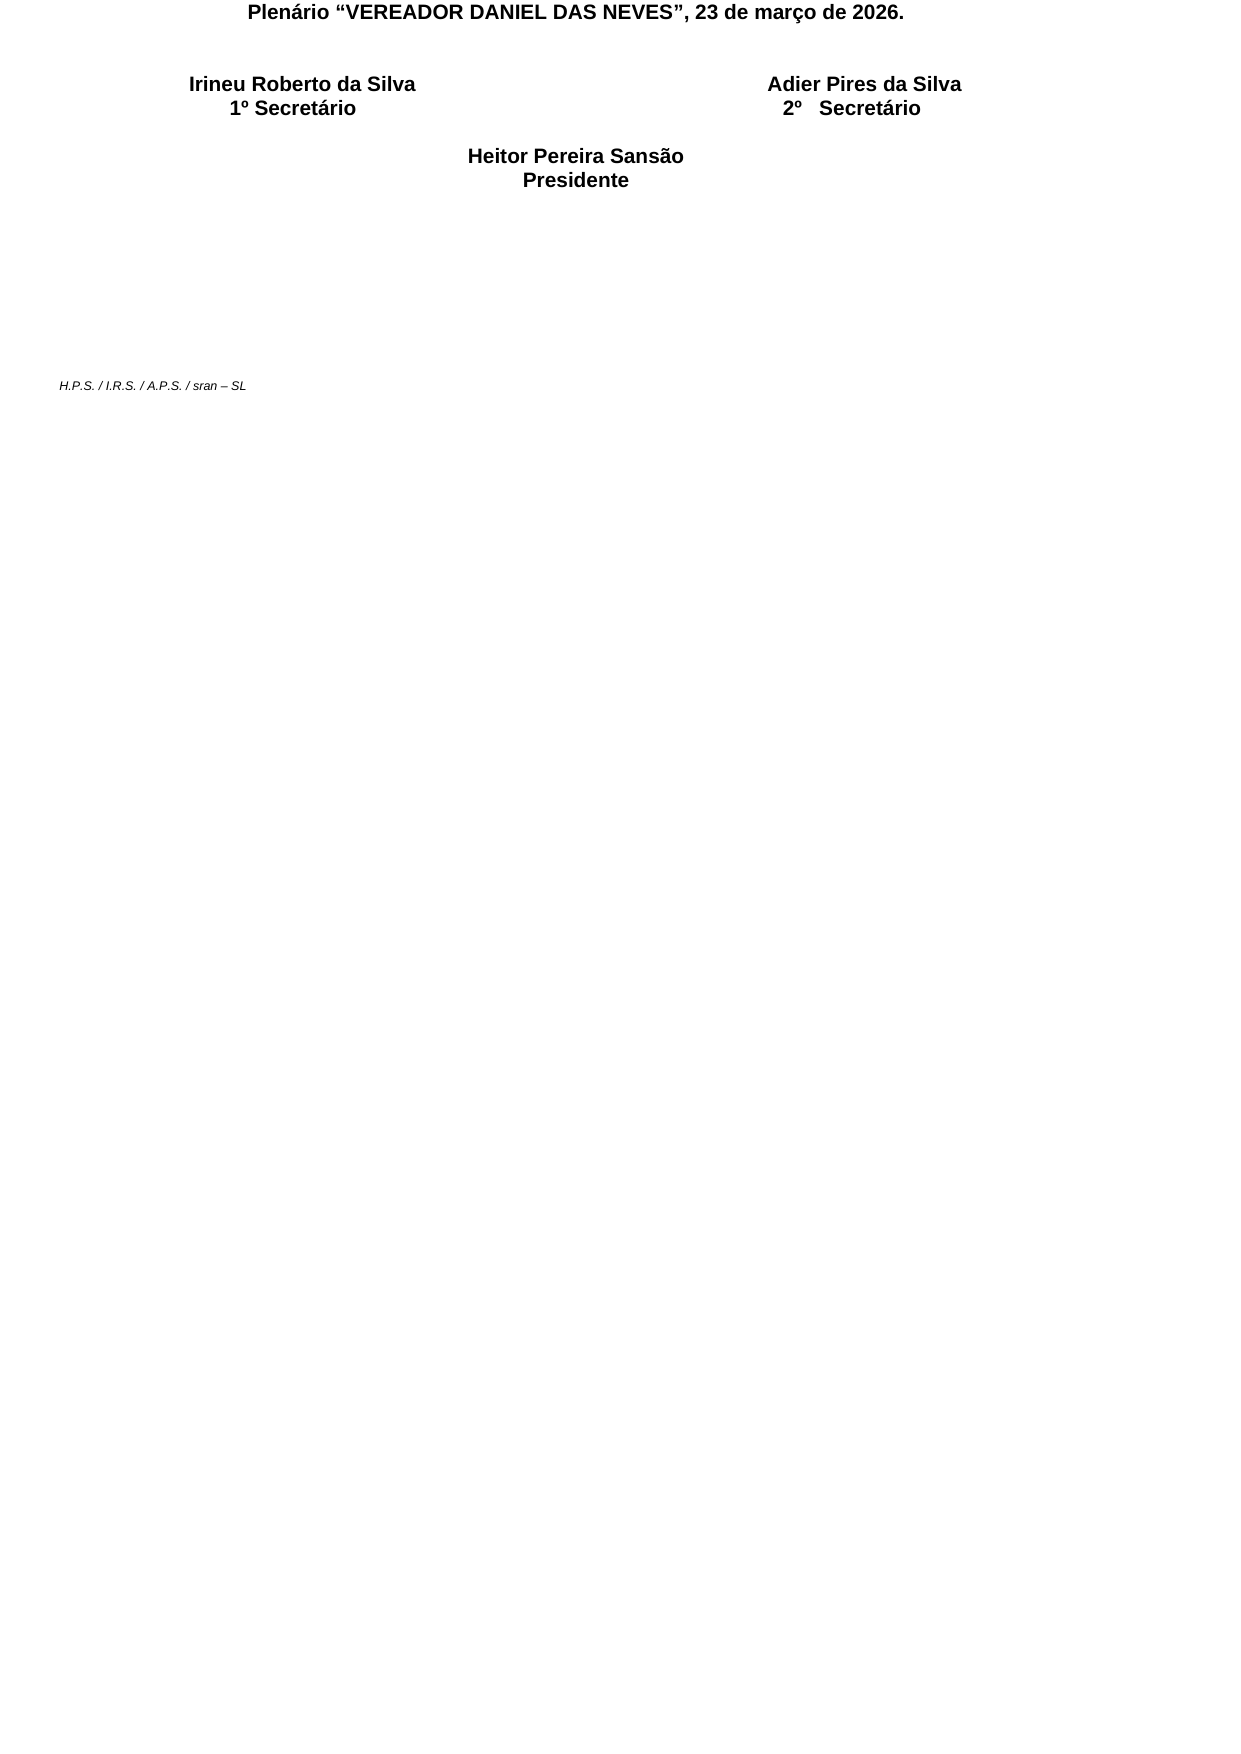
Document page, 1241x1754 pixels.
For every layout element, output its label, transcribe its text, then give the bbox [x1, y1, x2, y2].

text Presidente [59, 168, 1093, 192]
text 1º Secretário 2º Secretário [59, 96, 1093, 120]
text Heitor Pereira Sansão [59, 144, 1093, 168]
text Plenário “VEREADOR DANIEL DAS NEVES”, 23 de março de 2026. [59, 0, 1093, 24]
text Irineu Roberto da Silva Adier Pires da Silva [59, 72, 1093, 96]
text H.P.S. / I.R.S. / A.P.S. / sran – SL [59, 378, 1093, 393]
